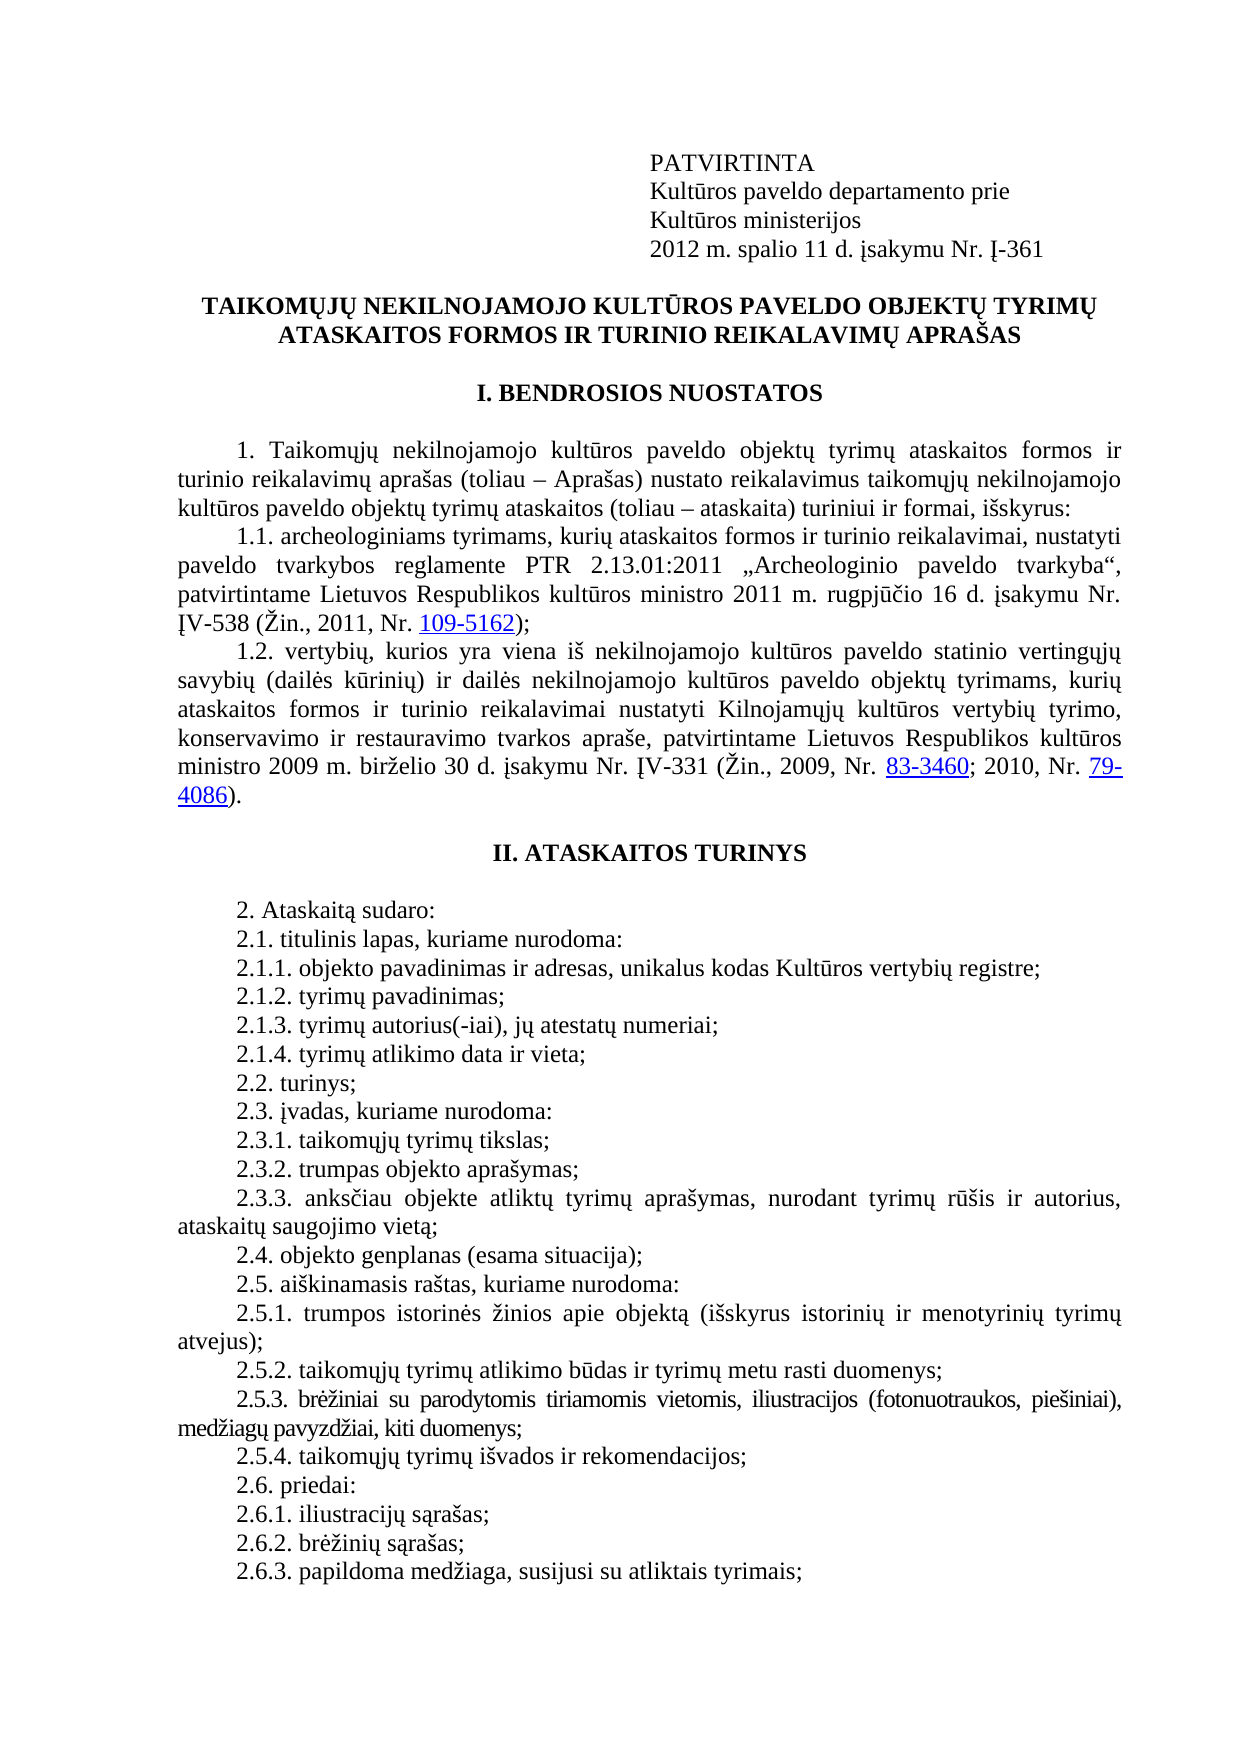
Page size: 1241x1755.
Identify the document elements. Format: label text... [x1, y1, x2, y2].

text 2.5.3. brėžiniai su parodytomis tiriamomis vietomis, iliustracijos (fotonuotraukos, piešiniai), medžiagų pavyzdžiai, kiti duomenys; [177, 1384, 1122, 1441]
text 2.5. aiškinamasis raštas, kuriame nurodoma: [177, 1269, 1122, 1298]
text 2.3. įvadas, kuriame nurodoma: [177, 1096, 1122, 1125]
text 2.4. objekto genplanas (esama situacija); [177, 1240, 1122, 1269]
text 2.1.4. tyrimų atlikimo data ir vieta; [177, 1039, 1122, 1068]
text 2.3.3. anksčiau objekte atliktų tyrimų aprašymas, nurodant tyrimų rūšis ir autorius, ataskaitų saugojimo vietą; [177, 1183, 1122, 1240]
text Kultūros paveldo departamento prie [649, 176, 1122, 205]
text I. BENDROSIOS NUOSTATOS [177, 378, 1122, 406]
text 2.6.2. brėžinių sąrašas; [177, 1528, 1122, 1556]
text 2.6.1. iliustracijų sąrašas; [177, 1499, 1122, 1528]
text 2012 m. spalio 11 d. įsakymu Nr. Į-361 [649, 234, 1122, 263]
text 2.1.3. tyrimų autorius(-iai), jų atestatų numeriai; [177, 1010, 1122, 1039]
text 2.5.4. taikomųjų tyrimų išvados ir rekomendacijos; [177, 1441, 1122, 1470]
text 1.1. archeologiniams tyrimams, kurių ataskaitos formos ir turinio reikalavimai, nustatyti paveldo tvarkybos reglamente PTR 2.13.01:2011 „Archeologinio paveldo tvarkyba“, patvirtintame Lietuvos Respublikos kultūros ministro 2011 m. rugpjūčio 16 d. įsakymu Nr. ĮV-538 (Žin., 2011, Nr. 109-5162); [177, 521, 1122, 636]
text 2.1.1. objekto pavadinimas ir adresas, unikalus kodas Kultūros vertybių registre; [177, 953, 1122, 981]
text 2.6.3. papildoma medžiaga, susijusi su atliktais tyrimais; [177, 1556, 1122, 1585]
text 2.6. priedai: [177, 1470, 1122, 1499]
text 2. Ataskaitą sudaro: [177, 895, 1122, 924]
text 2.5.1. trumpos istorinės žinios apie objektą (išskyrus istorinių ir menotyrinių tyrimų atvejus); [177, 1298, 1122, 1355]
text 2.1. titulinis lapas, kuriame nurodoma: [177, 924, 1122, 953]
text Kultūros ministerijos [649, 205, 1122, 234]
text 2.5.2. taikomųjų tyrimų atlikimo būdas ir tyrimų metu rasti duomenys; [177, 1355, 1122, 1384]
text 2.3.1. taikomųjų tyrimų tikslas; [177, 1125, 1122, 1154]
text II. ATASKAITOS TURINYS [177, 838, 1122, 866]
text 2.2. turinys; [177, 1068, 1122, 1096]
text 1.2. vertybių, kurios yra viena iš nekilnojamojo kultūros paveldo statinio vertingųjų savybių (dailės kūrinių) ir dailės nekilnojamojo kultūros paveldo objektų tyrimams, kurių ataskaitos formos ir turinio reikalavimai nustatyti Kilnojamųjų kultūros vertybių tyrimo, konservavimo ir restauravimo tvarkos apraše, patvirtintame Lietuvos Respublikos kultūros ministro 2009 m. birželio 30 d. įsakymu Nr. ĮV-331 (Žin., 2009, Nr. 83-3460; 2010, Nr. 79-4086). [177, 636, 1122, 809]
text 2.3.2. trumpas objekto aprašymas; [177, 1154, 1122, 1183]
text 2.1.2. tyrimų pavadinimas; [177, 981, 1122, 1010]
text PATVIRTINTA [649, 148, 1122, 176]
text TAIKOMŲJŲ NEKILNOJAMOJO KULTŪROS PAVELDO OBJEKTŲ TYRIMŲ ATASKAITOS FORMOS IR TURINIO REIKALAVIMŲ APRAŠAS [177, 291, 1122, 349]
text 1. Taikomųjų nekilnojamojo kultūros paveldo objektų tyrimų ataskaitos formos ir turinio reikalavimų aprašas (toliau – Aprašas) nustato reikalavimus taikomųjų nekilnojamojo kultūros paveldo objektų tyrimų ataskaitos (toliau – ataskaita) turiniui ir formai, išskyrus: [177, 435, 1122, 521]
